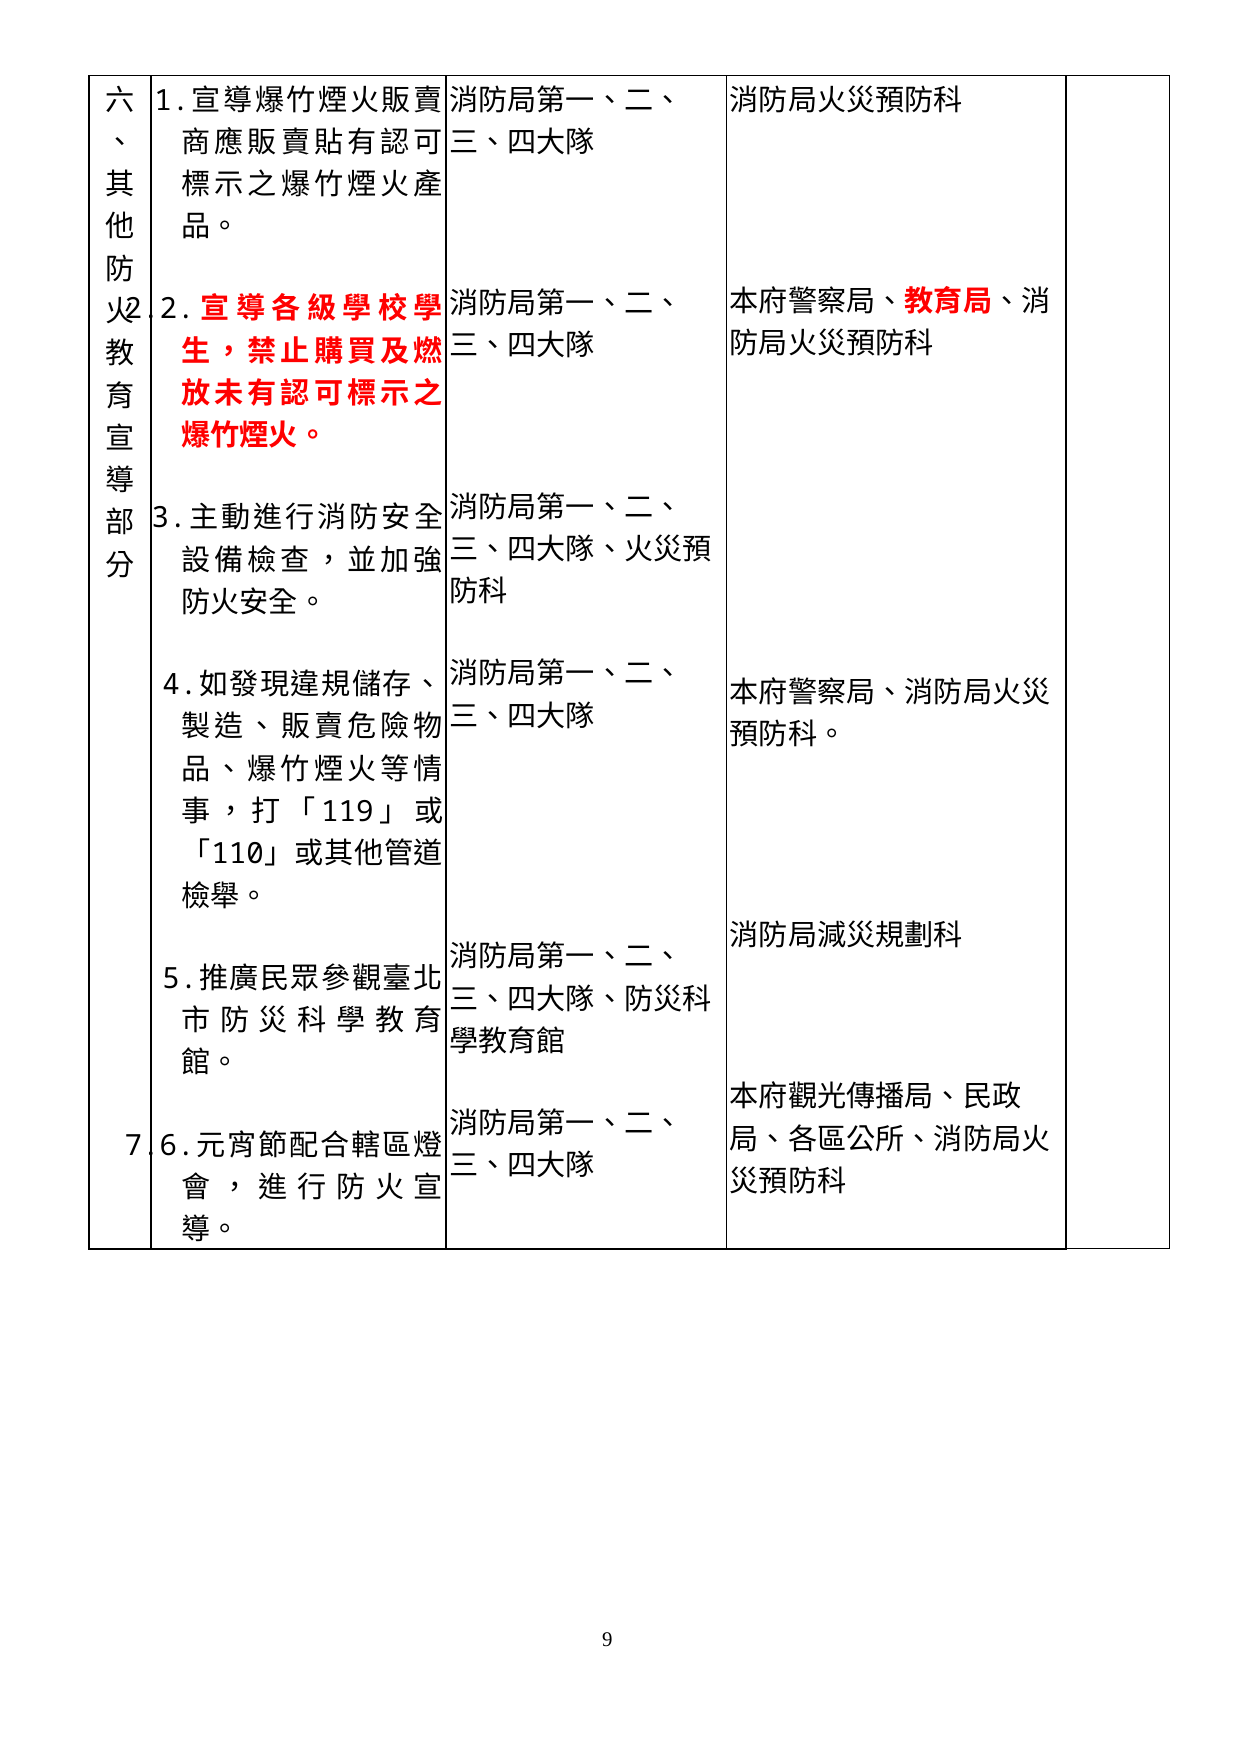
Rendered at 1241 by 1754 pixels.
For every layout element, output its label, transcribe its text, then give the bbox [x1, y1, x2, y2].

table_cell 六、其他防火教育宣導部分 [90, 76, 150, 1248]
table_cell 消防局火災預防科 本府警察局、教育局、消防局火災預防科 本府警察局、消防局火災預防科。 消防局減災規劃科 本府觀光傳播局、民政局、各區公所、消防局火災預防科 [727, 76, 1065, 1248]
table_cell 消防局第一、二、三、四大隊 消防局第一、二、三、四大隊 消防局第一、二、三、四大隊、火災預防科 消防局第一、二、三、四大隊 消防局第一、二、三、四大隊、防災科學教育館 消防局第一、二、三、四大隊 [447, 76, 726, 1248]
table_cell [1067, 76, 1169, 1248]
table_cell 1.宣導爆竹煙火販賣商應販賣貼有認可標示之爆竹煙火產品。 2.2.宣導各級學校學生，禁止購買及燃放未有認可標示之爆竹煙火。 3.主動進行消防安全設備檢查，並加強防火安全。 4.如發現違規儲存、製造、販賣危險物品、爆竹煙火等情事，打「119」或「110」或其他管道檢舉。 5.推廣民眾參觀臺北市防災科學教育館。 7.6.元宵節配合轄區燈會，進行防火宣導。 [152, 76, 445, 1248]
